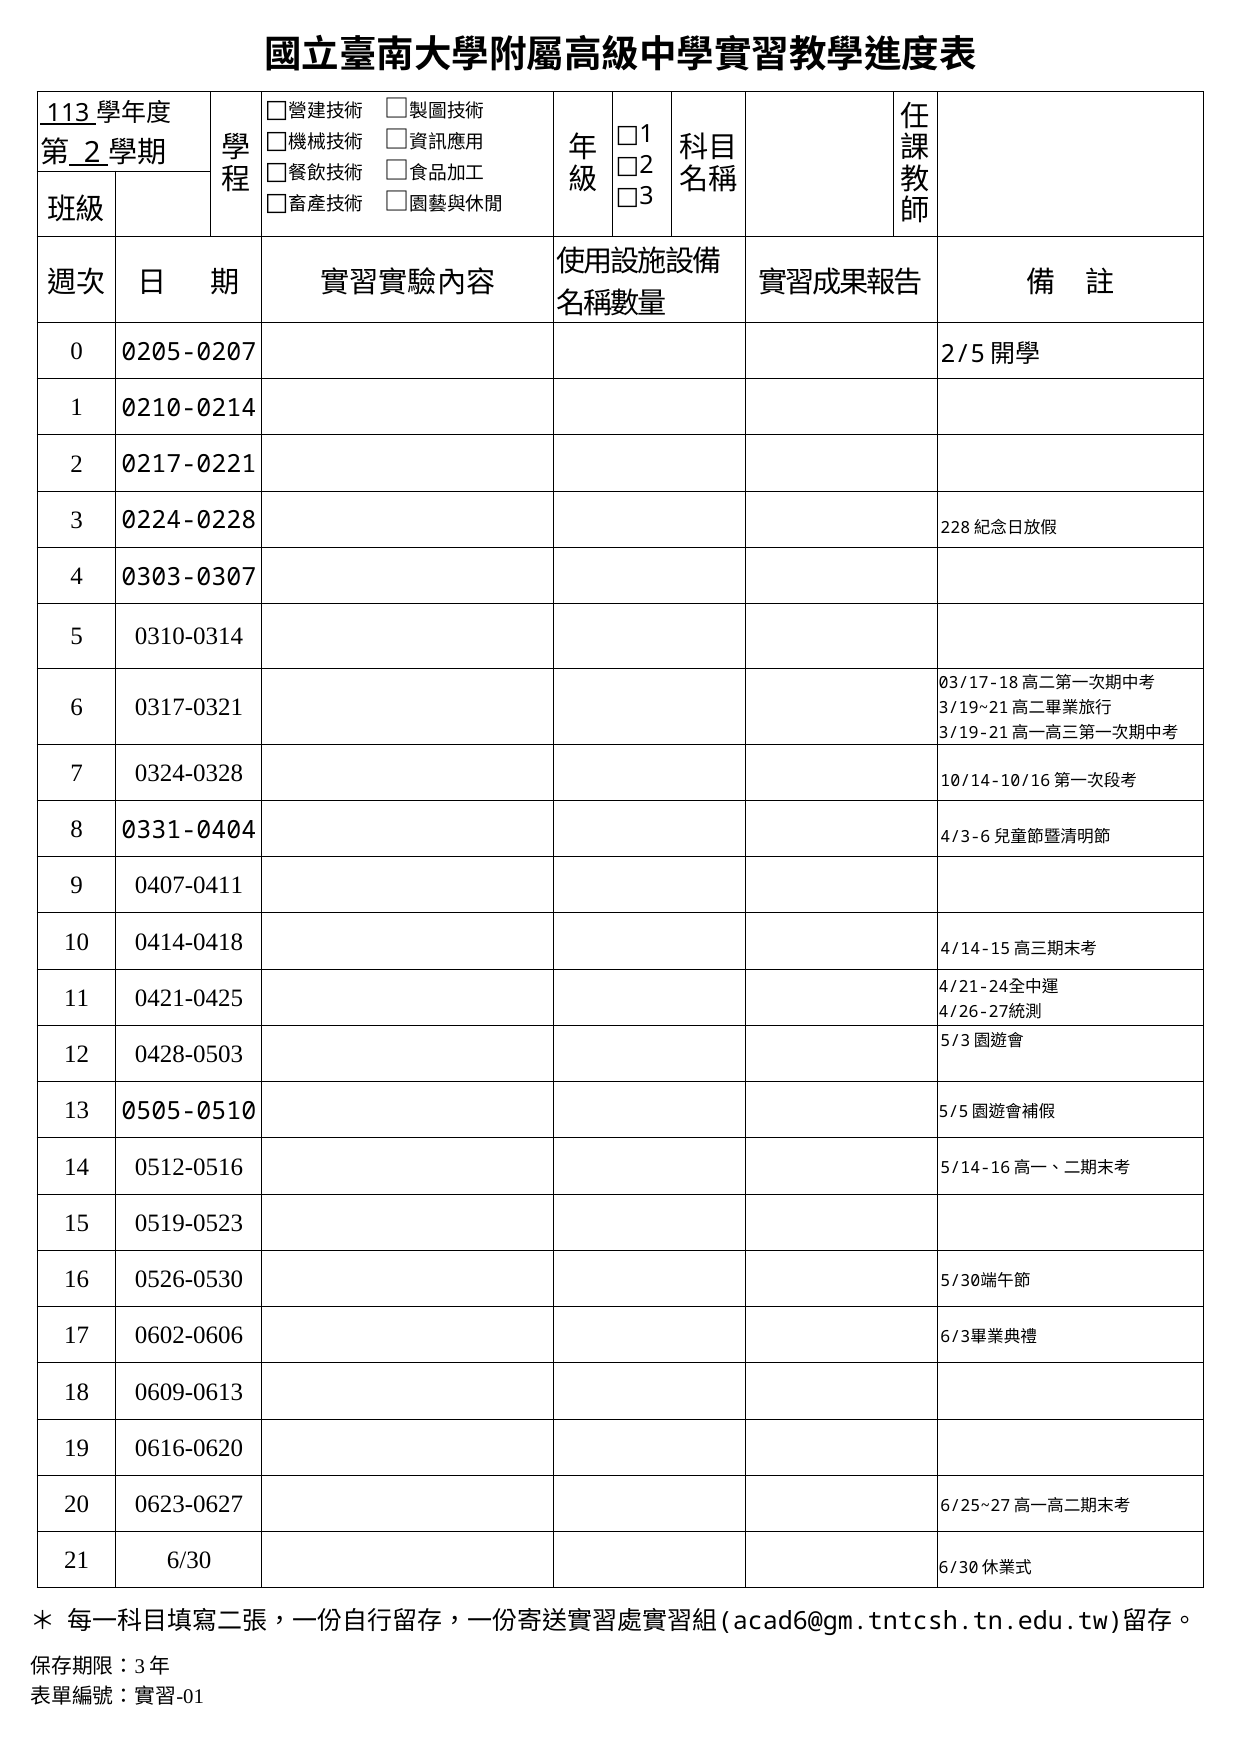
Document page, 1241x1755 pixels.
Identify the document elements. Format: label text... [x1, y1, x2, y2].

table_cell [746, 379, 937, 434]
table_cell [746, 669, 937, 743]
table_cell [554, 745, 745, 800]
table_cell [262, 801, 553, 856]
text 表單編號：實習-01 [30, 1680, 1210, 1710]
table_cell [262, 323, 553, 378]
table_cell 0317-0321 [116, 669, 261, 743]
table_cell 17 [38, 1307, 115, 1362]
table_cell [262, 669, 553, 743]
table_cell 03/17-18高二第一次期中考 3/19~21高二畢業旅行 3/19-21高一高三第一次期中考 [938, 669, 1203, 743]
table_cell [262, 435, 553, 491]
table_cell [746, 1026, 937, 1081]
table_cell [554, 1138, 745, 1193]
table_cell [938, 1420, 1203, 1475]
table_cell [938, 857, 1203, 912]
text 保存期限：3年 [30, 1649, 1210, 1680]
table_cell [746, 1476, 937, 1531]
table_cell 14 [38, 1138, 115, 1193]
table_header 任課教師 [894, 92, 937, 236]
table_cell [262, 1363, 553, 1418]
table_cell [554, 604, 745, 667]
table_cell 0428-0503 [116, 1026, 261, 1081]
table_cell 備 註 [938, 237, 1203, 322]
table_cell [554, 970, 745, 1025]
table_cell 0205-0207 [116, 323, 261, 378]
table_cell 班級 [38, 172, 115, 236]
table_cell [746, 970, 937, 1025]
table_cell [746, 1307, 937, 1362]
table_cell 0407-0411 [116, 857, 261, 912]
table_cell [746, 1138, 937, 1193]
table_cell [554, 379, 745, 434]
table_cell 3 [38, 492, 115, 547]
table_cell 實習實驗內容 [262, 237, 553, 322]
table_cell [262, 604, 553, 667]
table_cell [938, 604, 1203, 667]
table_cell [554, 435, 745, 491]
table_cell [554, 857, 745, 912]
table_cell 0331-0404 [116, 801, 261, 856]
table_cell 13 [38, 1082, 115, 1137]
table_cell [554, 1195, 745, 1250]
table_header [746, 92, 893, 236]
table_cell 6/30休業式 [938, 1532, 1203, 1587]
table_cell [262, 913, 553, 968]
table_cell [554, 1532, 745, 1587]
table_cell 6/25~27高一高二期末考 [938, 1476, 1203, 1531]
table_header □1 □2 □3 [613, 92, 671, 236]
table_cell 2 [38, 435, 115, 491]
table_header □營建技術 □製圖技術 □機械技術 □資訊應用 □餐飲技術 □食品加工 □畜產技術 □園藝與休閒 [262, 92, 553, 236]
table_cell 實習成果報告 [746, 237, 937, 322]
table_cell 5/14-16高一、二期末考 [938, 1138, 1203, 1193]
table_cell [746, 604, 937, 667]
table_cell [262, 1082, 553, 1137]
table_cell 15 [38, 1195, 115, 1250]
table_cell [746, 1532, 937, 1587]
table_cell 0414-0418 [116, 913, 261, 968]
table_cell 0421-0425 [116, 970, 261, 1025]
table_cell [746, 1195, 937, 1250]
table_cell [554, 1420, 745, 1475]
table_cell 4/21-24全中運 4/26-27統測 [938, 970, 1203, 1025]
table_cell [262, 1307, 553, 1362]
table_cell 0526-0530 [116, 1251, 261, 1306]
table_cell 0505-0510 [116, 1082, 261, 1137]
table_cell [746, 435, 937, 491]
table_cell 0519-0523 [116, 1195, 261, 1250]
table_cell 6/30 [116, 1532, 261, 1587]
table_header 年級 [554, 92, 612, 236]
table_cell [262, 379, 553, 434]
text 國立臺南大學附屬高級中學實習教學進度表 [30, 24, 1210, 78]
table_cell 5/3園遊會 [938, 1026, 1203, 1081]
table_cell 6/3畢業典禮 [938, 1307, 1203, 1362]
table_cell 0324-0328 [116, 745, 261, 800]
table_cell [554, 1363, 745, 1418]
table_cell [554, 1026, 745, 1081]
table_cell [262, 745, 553, 800]
table_cell 0310-0314 [116, 604, 261, 667]
table_cell 11 [38, 970, 115, 1025]
table_cell [938, 379, 1203, 434]
table_header 學程 [211, 92, 261, 236]
table_cell 0224-0228 [116, 492, 261, 547]
table_header 科目名稱 [672, 92, 745, 236]
table_cell 4 [38, 548, 115, 603]
table_cell 0 [38, 323, 115, 378]
table_cell [746, 857, 937, 912]
table_cell [262, 1026, 553, 1081]
table_cell [262, 857, 553, 912]
table_cell [746, 745, 937, 800]
table_cell 228紀念日放假 [938, 492, 1203, 547]
table_cell [554, 1307, 745, 1362]
table_cell [938, 435, 1203, 491]
table_header [938, 92, 1203, 236]
table_cell [262, 492, 553, 547]
table_cell [262, 1138, 553, 1193]
table_cell [262, 1476, 553, 1531]
table_cell 0210-0214 [116, 379, 261, 434]
table_cell [746, 801, 937, 856]
table_cell [746, 913, 937, 968]
table_cell 16 [38, 1251, 115, 1306]
table_cell [938, 1195, 1203, 1250]
table_cell 8 [38, 801, 115, 856]
table_cell 0602-0606 [116, 1307, 261, 1362]
table_cell 7 [38, 745, 115, 800]
table_cell [746, 323, 937, 378]
table_cell 10 [38, 913, 115, 968]
table_cell [746, 492, 937, 547]
table_cell [554, 669, 745, 743]
table_cell [554, 1251, 745, 1306]
table_cell [746, 1082, 937, 1137]
table_cell [554, 548, 745, 603]
table_cell [554, 801, 745, 856]
table_cell 9 [38, 857, 115, 912]
table_cell 0616-0620 [116, 1420, 261, 1475]
table_cell 週次 [38, 237, 115, 322]
table_header 113 學年度 第 2 學期 [38, 92, 210, 171]
table_cell 0217-0221 [116, 435, 261, 491]
table_cell [746, 548, 937, 603]
table_cell 5/5園遊會補假 [938, 1082, 1203, 1137]
table_cell 使用設施設備名稱數量 [554, 237, 745, 322]
table_cell 0303-0307 [116, 548, 261, 603]
table_cell [554, 323, 745, 378]
table_cell 20 [38, 1476, 115, 1531]
table_cell 1 [38, 379, 115, 434]
table_cell 6 [38, 669, 115, 743]
table_cell [262, 1251, 553, 1306]
table_cell [262, 970, 553, 1025]
table_cell 4/14-15高三期末考 [938, 913, 1203, 968]
table_cell [116, 172, 210, 236]
table_cell 5 [38, 604, 115, 667]
table_cell 19 [38, 1420, 115, 1475]
table_cell [262, 1532, 553, 1587]
list 每一科目填寫二張，一份自行留存，一份寄送實習處實習組(acad6@gm.tntcsh.tn.edu.tw)留存。 [30, 1601, 1210, 1637]
table_cell [554, 1476, 745, 1531]
table_cell 0609-0613 [116, 1363, 261, 1418]
table_cell 18 [38, 1363, 115, 1418]
table_cell [554, 913, 745, 968]
table_cell 5/30端午節 [938, 1251, 1203, 1306]
table_cell [554, 1082, 745, 1137]
table_cell [746, 1363, 937, 1418]
table_cell 0623-0627 [116, 1476, 261, 1531]
table_cell 4/3-6兒童節暨清明節 [938, 801, 1203, 856]
table_cell 12 [38, 1026, 115, 1081]
table_cell 10/14-10/16第一次段考 [938, 745, 1203, 800]
table_cell [746, 1420, 937, 1475]
table_cell 日 期 [116, 237, 261, 322]
table_cell [262, 548, 553, 603]
table_cell 21 [38, 1532, 115, 1587]
table_cell [938, 548, 1203, 603]
table_cell [262, 1420, 553, 1475]
table_cell 2/5開學 [938, 323, 1203, 378]
table_cell [262, 1195, 553, 1250]
table_cell [554, 492, 745, 547]
table_cell [938, 1363, 1203, 1418]
table_cell 0512-0516 [116, 1138, 261, 1193]
table_cell [746, 1251, 937, 1306]
